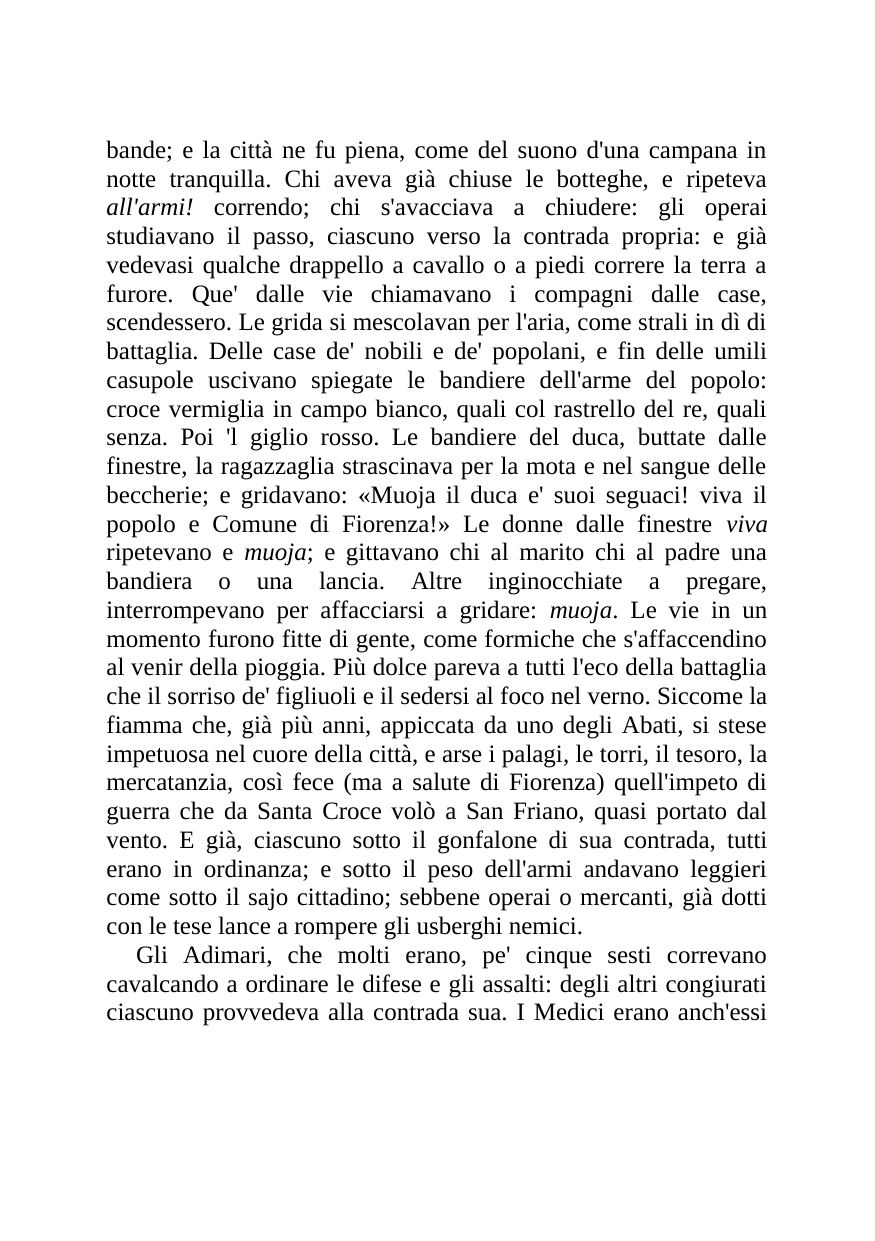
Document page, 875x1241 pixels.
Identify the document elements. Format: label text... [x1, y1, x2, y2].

text bande; e la città ne fu piena, come del suono d'una campana in notte tranquilla. Chi aveva già chiuse le botteghe, e ripeteva all'armi! correndo; chi s'avacciava a chiudere: gli operai studiavano il passo, ciascuno verso la contrada propria: e già vedevasi qualche drappello a cavallo o a piedi correre la terra a furore. Que' dalle vie chiamavano i compagni dalle case, scendessero. Le grida si mescolavan per l'aria, come strali in dì di battaglia. Delle case de' nobili e de' popolani, e fin delle umili casupole uscivano spiegate le bandiere dell'arme del popolo: croce vermiglia in campo bianco, quali col rastrello del re, quali senza. Poi 'l giglio rosso. Le bandiere del duca, buttate dalle finestre, la ragazzaglia strascinava per la mota e nel sangue delle beccherie; e gridavano: «Muoja il duca e' suoi seguaci! viva il popolo e Comune di Fiorenza!» Le donne dalle finestre viva ripetevano e muoja; e gittavano chi al marito chi al padre una bandiera o una lancia. Altre inginocchiate a pregare, interrompevano per affacciarsi a gridare: muoja. Le vie in un momento furono fitte di gente, come formiche che s'affaccendino al venir della pioggia. Più dolce pareva a tutti l'eco della battaglia che il sorriso de' figliuoli e il sedersi al foco nel verno. Siccome la fiamma che, già più anni, appiccata da uno degli Abati, si stese impetuosa nel cuore della città, e arse i palagi, le torri, il tesoro, la mercatanzia, così fece (ma a salute di Fiorenza) quell'impeto di guerra che da Santa Croce volò a San Friano, quasi portato dal vento. E già, ciascuno sotto il gonfalone di sua contrada, tutti erano in ordinanza; e sotto il peso dell'armi andavano leggieri come sotto il sajo cittadino; sebbene operai o mercanti, già dotti con le tese lance a rompere gli usberghi nemici. [106, 135, 768, 940]
text Gli Adimari, che molti erano, pe' cinque sesti correvano cavalcando a ordinare le difese e gli assalti: degli altri congiurati ciascuno provvedeva alla contrada sua. I Medici erano anch'essi [106, 940, 768, 1026]
